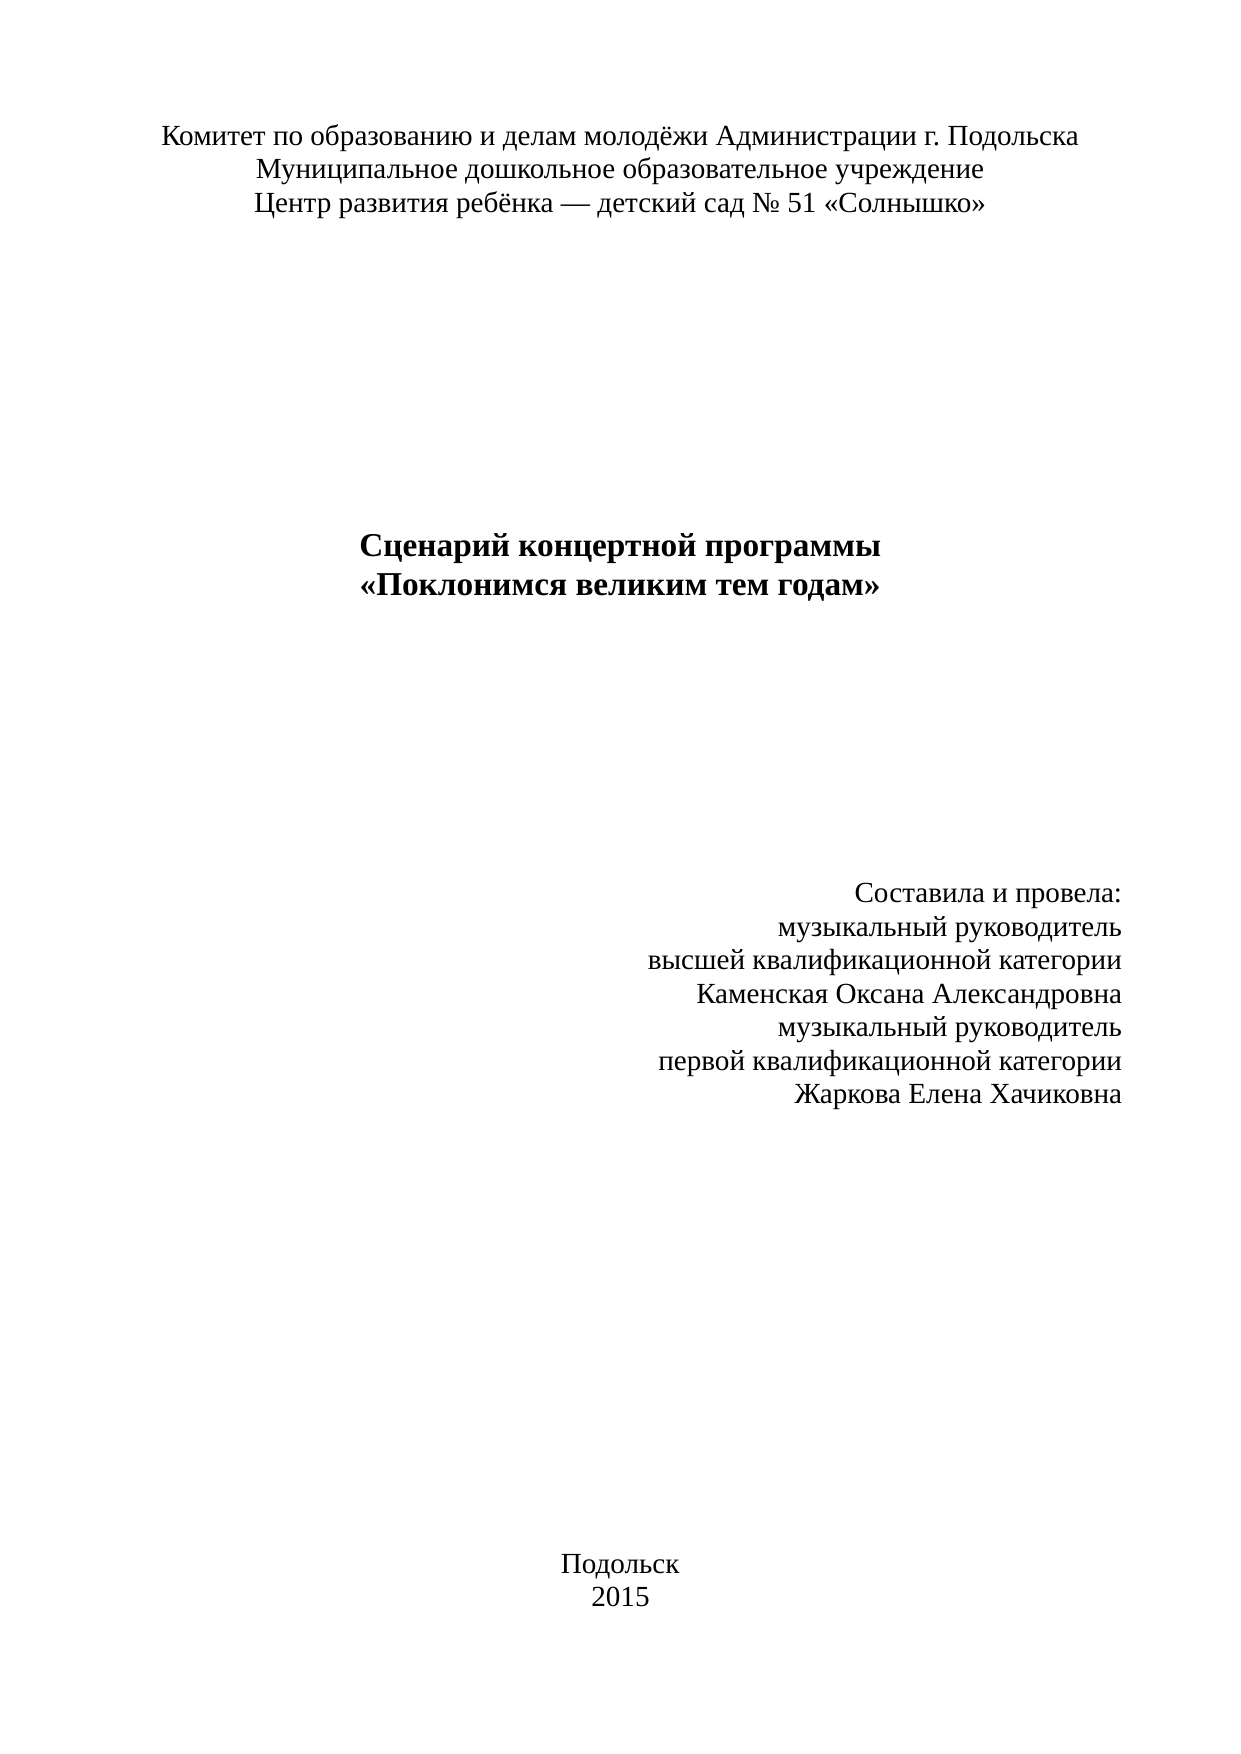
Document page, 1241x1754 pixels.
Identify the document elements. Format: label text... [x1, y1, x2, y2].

text высшей квалификационной категории [118, 942, 1122, 976]
text первой квалификационной категории [118, 1043, 1122, 1076]
text Каменская Оксана Александровна [118, 976, 1122, 1009]
text музыкальный руководитель [118, 909, 1122, 942]
text Муниципальное дошкольное образовательное учреждение [118, 152, 1122, 185]
text Центр развития ребёнка — детский сад № 51 «Солнышко» [118, 185, 1122, 219]
text «Поклонимся великим тем годам» [118, 564, 1122, 602]
text музыкальный руководитель [118, 1009, 1122, 1043]
text Жаркова Елена Хачиковна [118, 1076, 1122, 1110]
text Подольск [118, 1546, 1122, 1579]
text Комитет по образованию и делам молодёжи Администрации г. Подольска [118, 118, 1122, 152]
text Составила и провела: [118, 875, 1122, 909]
text Сценарий концертной программы [118, 525, 1122, 564]
text 2015 [118, 1579, 1122, 1613]
